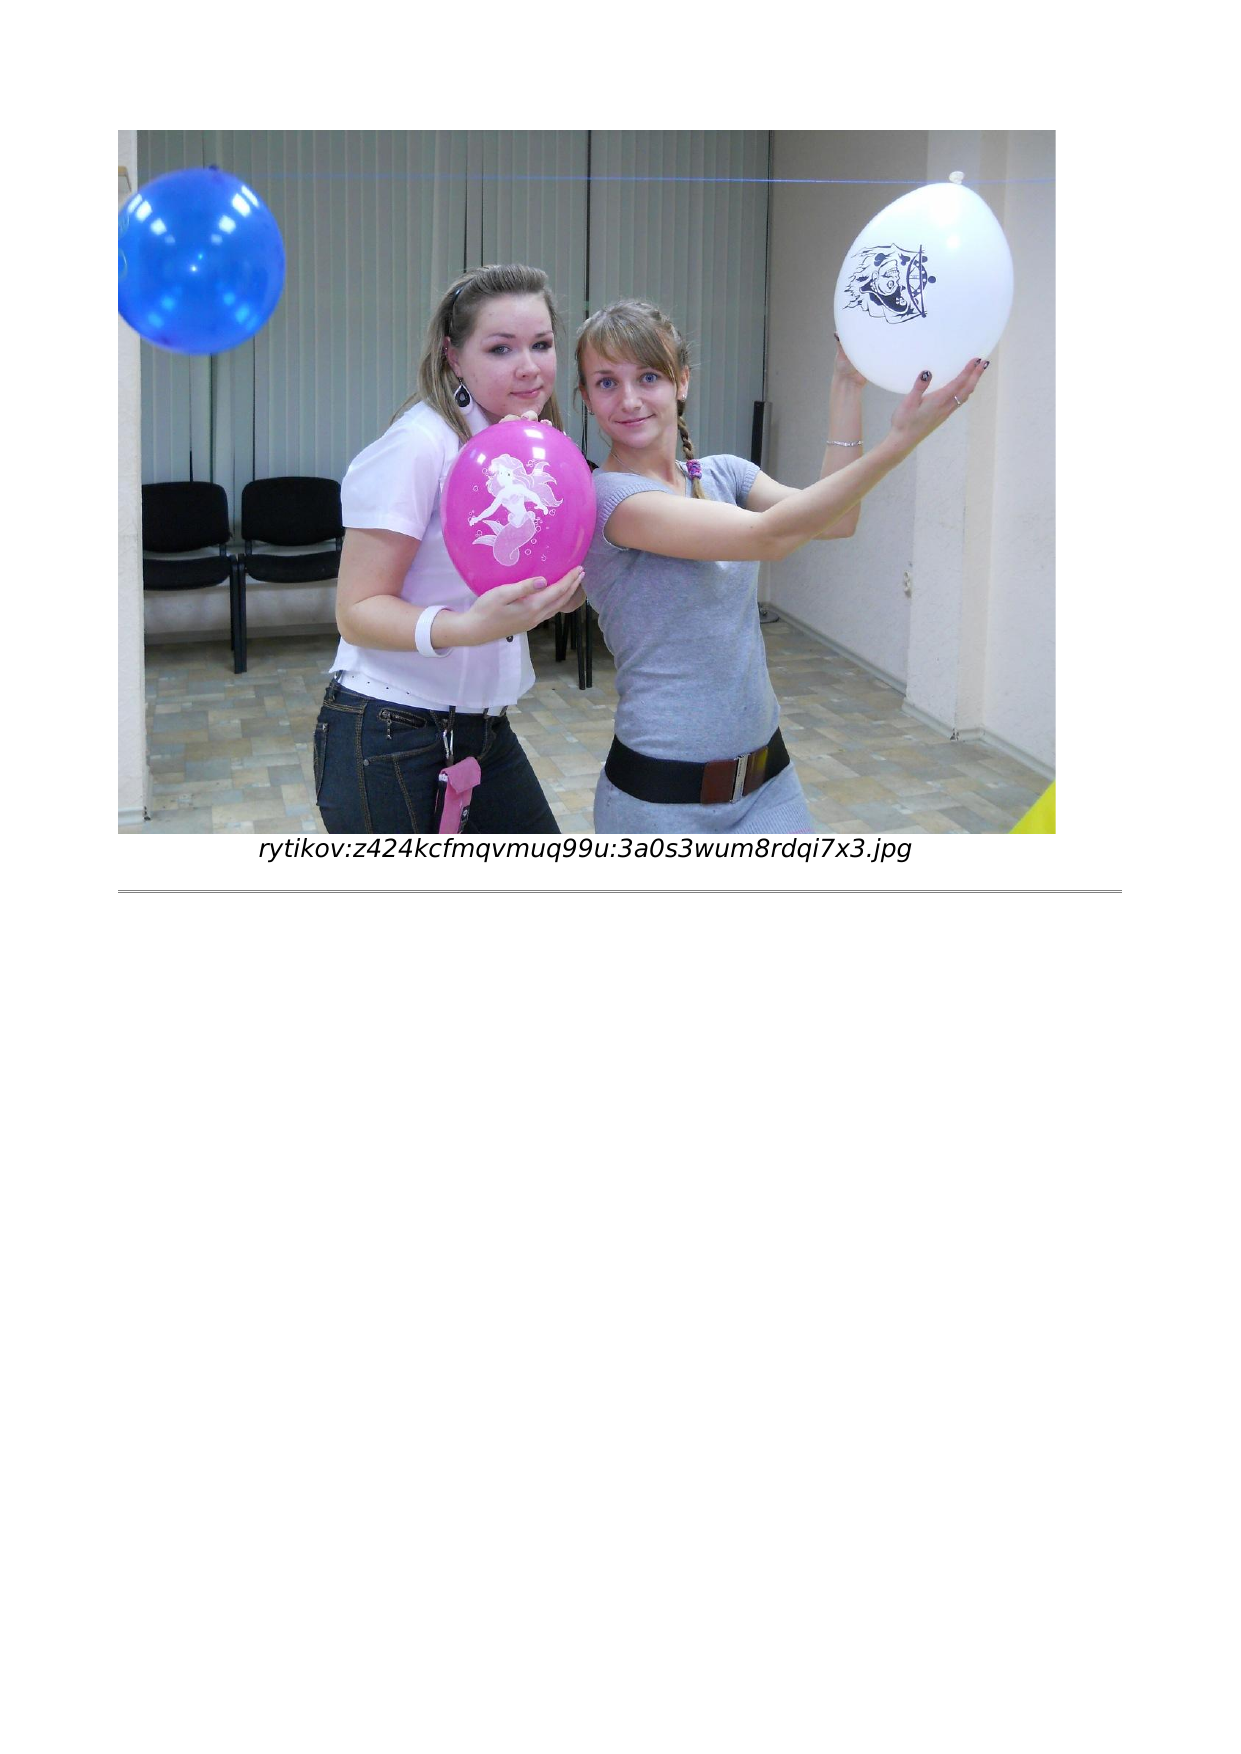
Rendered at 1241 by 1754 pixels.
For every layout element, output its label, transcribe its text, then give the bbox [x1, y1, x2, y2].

picture [118, 130, 1056, 834]
text rytikov:z424kcfmqvmuq99u:3a0s3wum8rdqi7x3.jpg [118, 834, 1056, 863]
